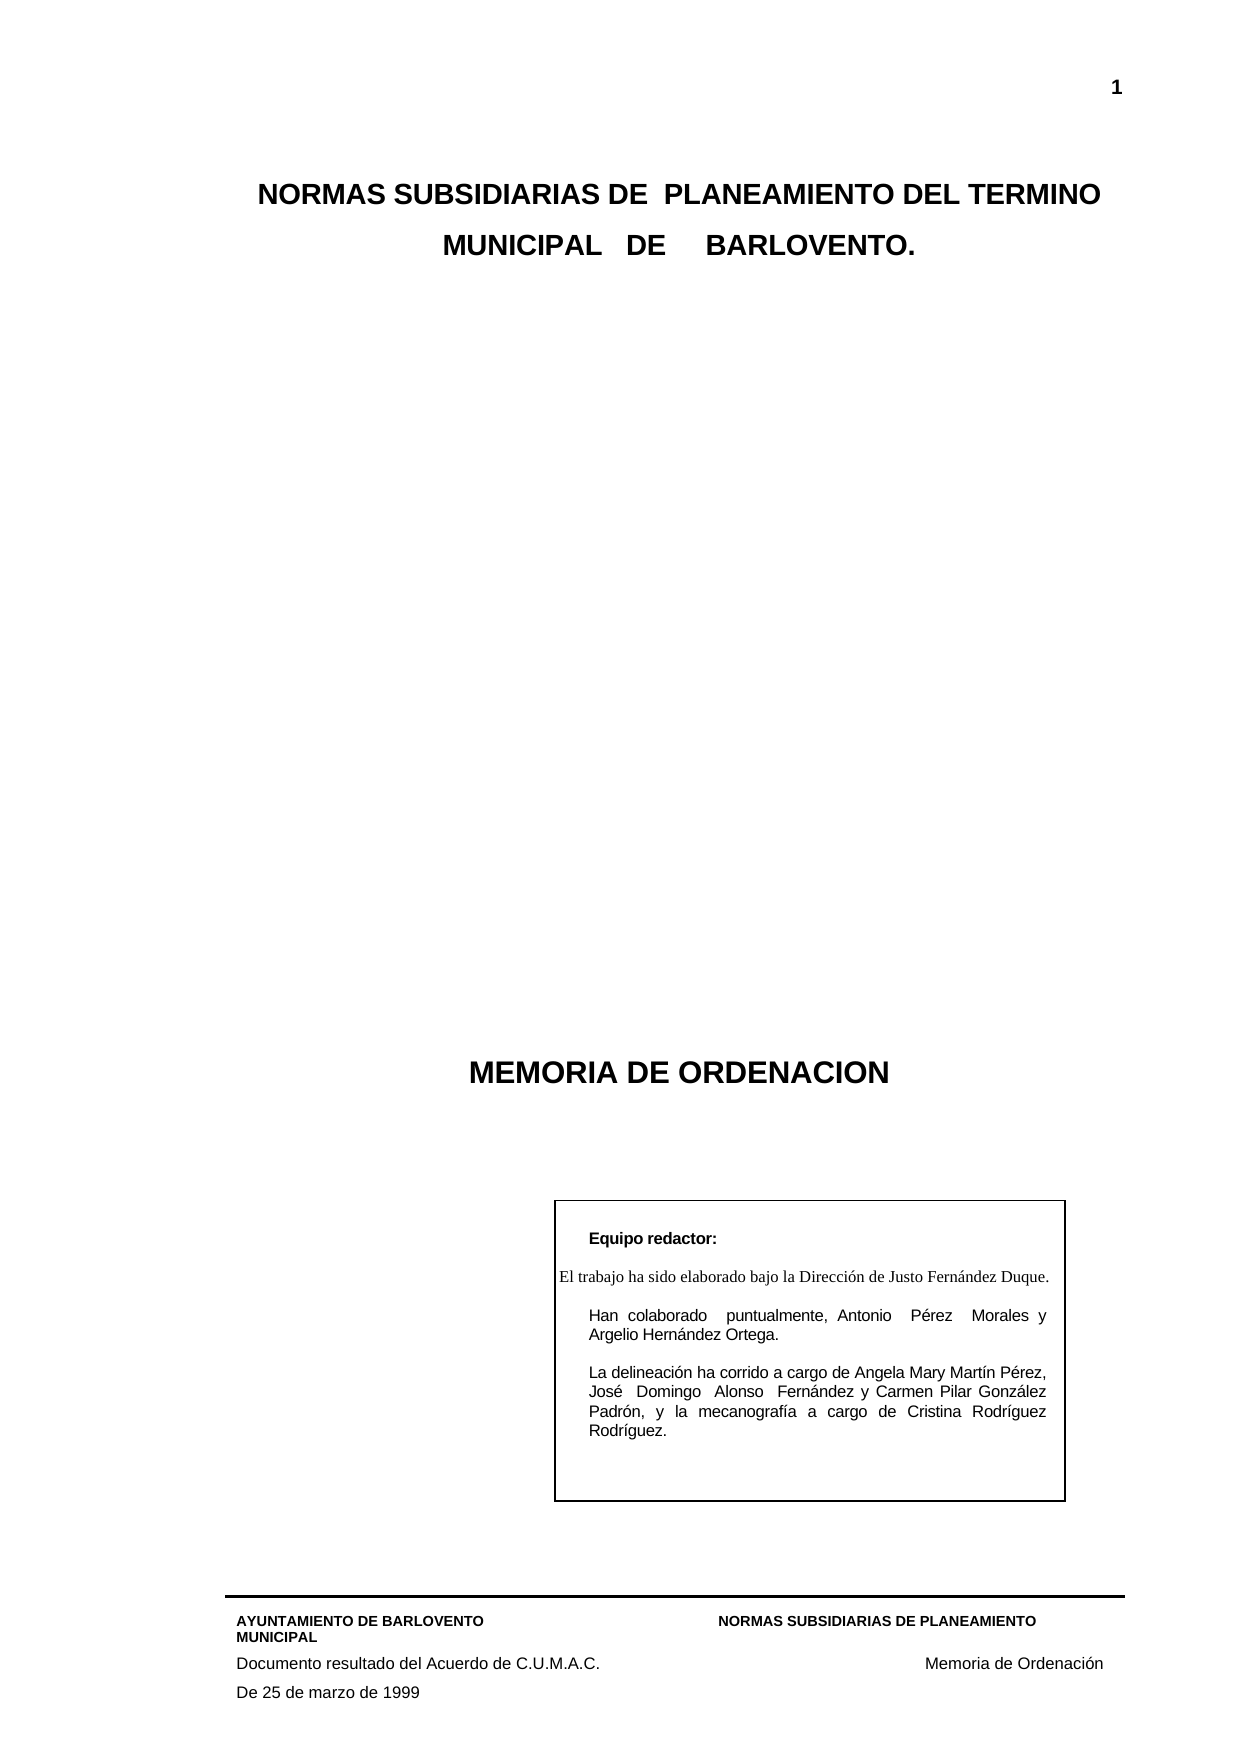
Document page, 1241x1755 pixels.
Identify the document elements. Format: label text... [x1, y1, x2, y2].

text NORMAS SUBSIDIARIAS DE PLANEAMIENTO DEL TERMINO MUNICIPAL DE BARLOVENTO. [236, 177, 1122, 261]
subtitle MEMORIA DE ORDENACION [236, 1054, 1122, 1090]
